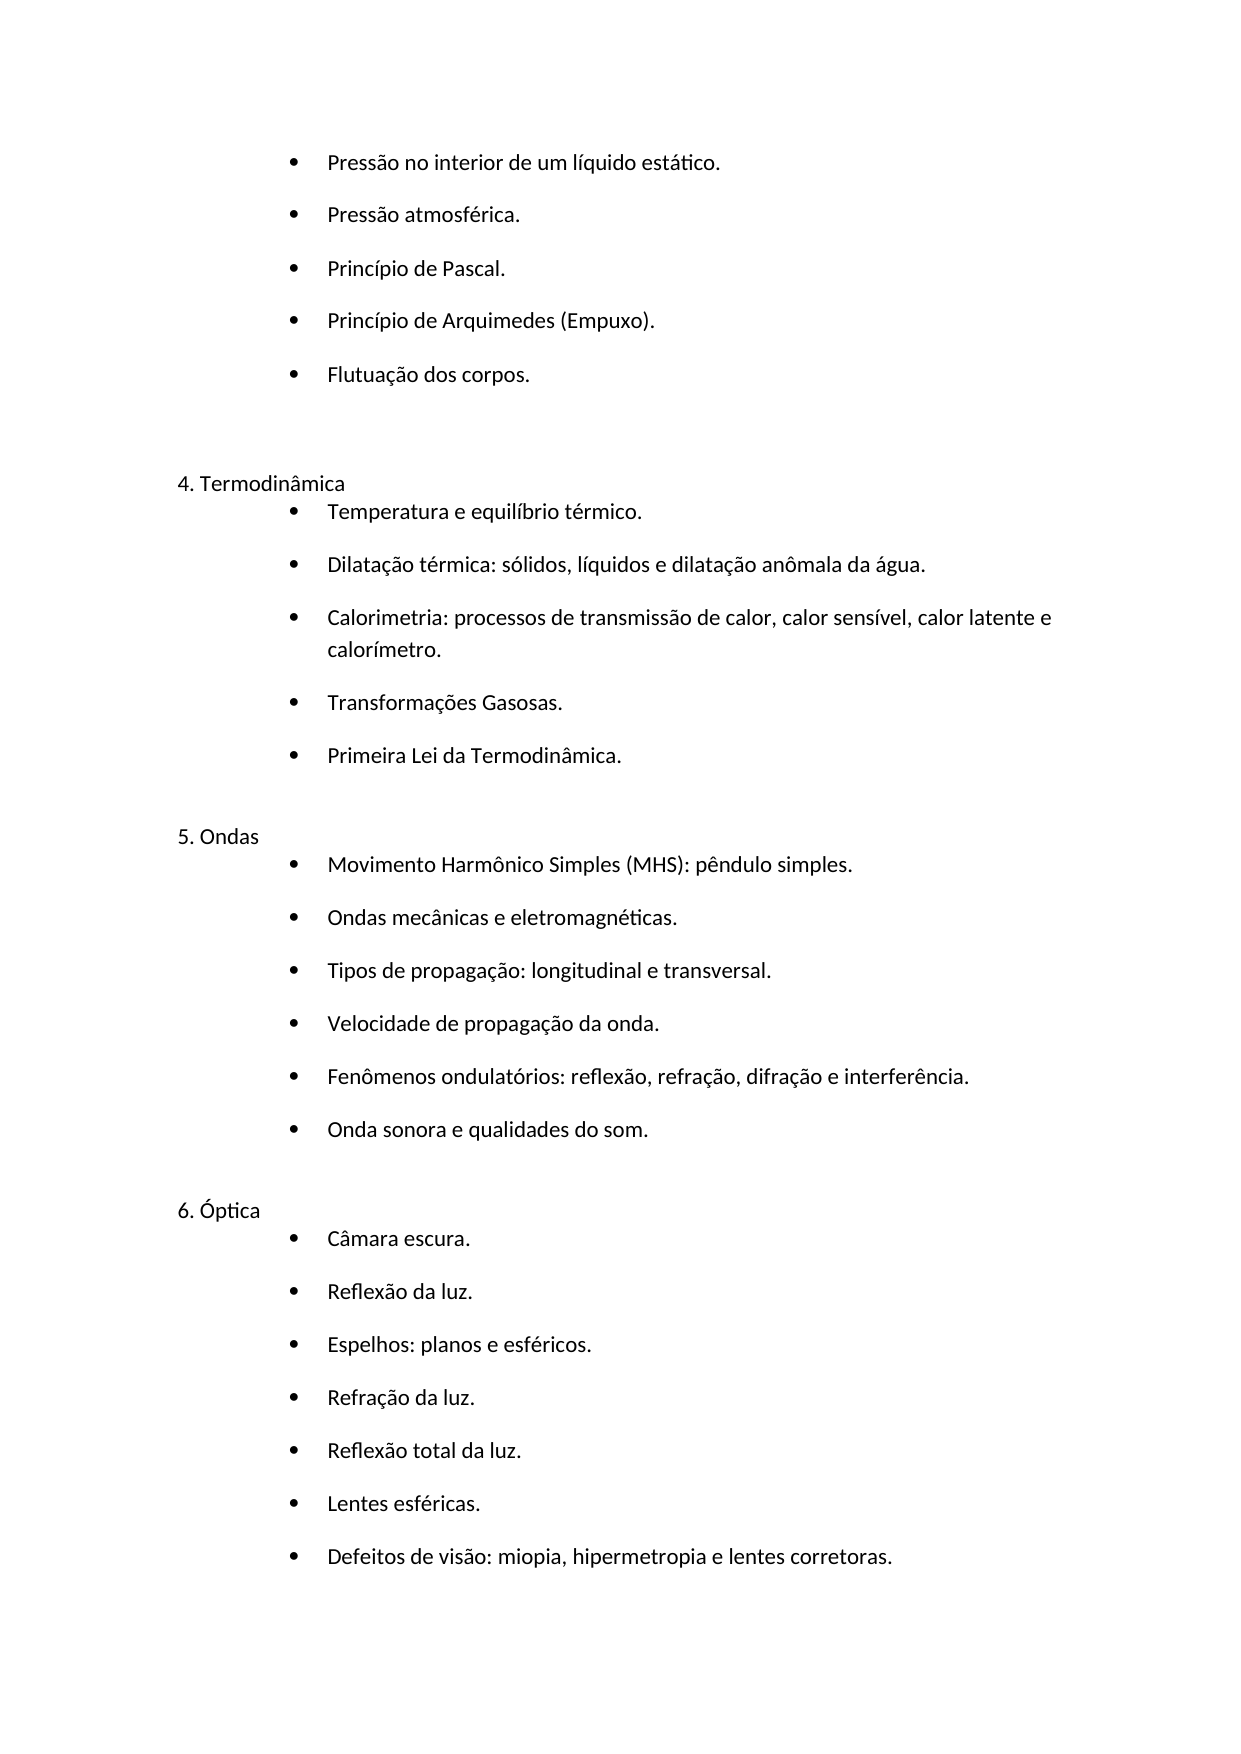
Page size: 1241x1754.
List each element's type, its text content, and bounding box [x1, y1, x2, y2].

list Movimento Harmônico Simples (MHS): pêndulo simples. [290, 850, 1063, 878]
list Calorimetria: processos de transmissão de calor, calor sensível, calor latente e calorímetro. [290, 603, 1063, 663]
list Princípio de Pascal. [290, 254, 1063, 282]
list Ondas mecânicas e eletromagnéticas. [290, 903, 1063, 931]
list Pressão atmosférica. [290, 201, 1063, 229]
text 5. Ondas [177, 822, 1063, 850]
list Refração da luz. [290, 1383, 1063, 1411]
list Reflexão da luz. [290, 1277, 1063, 1305]
list Câmara escura. [290, 1224, 1063, 1252]
text 6. Óptica [177, 1196, 1063, 1224]
list Espelhos: planos e esféricos. [290, 1330, 1063, 1358]
list Onda sonora e qualidades do som. [290, 1115, 1063, 1143]
list Reflexão total da luz. [290, 1436, 1063, 1464]
text 4. Termodinâmica [177, 469, 1063, 497]
list Pressão no interior de um líquido estático. [290, 148, 1063, 176]
list Defeitos de visão: miopia, hipermetropia e lentes corretoras. [290, 1542, 1063, 1570]
list Primeira Lei da Termodinâmica. [290, 741, 1063, 769]
list Transformações Gasosas. [290, 688, 1063, 716]
list Dilatação térmica: sólidos, líquidos e dilatação anômala da água. [290, 550, 1063, 578]
list Fenômenos ondulatórios: reflexão, refração, difração e interferência. [290, 1062, 1063, 1090]
list Lentes esféricas. [290, 1489, 1063, 1517]
list Tipos de propagação: longitudinal e transversal. [290, 956, 1063, 984]
list Princípio de Arquimedes (Empuxo). [290, 307, 1063, 335]
list Velocidade de propagação da onda. [290, 1009, 1063, 1037]
list Temperatura e equilíbrio térmico. [290, 497, 1063, 525]
list Flutuação dos corpos. [290, 360, 1063, 388]
